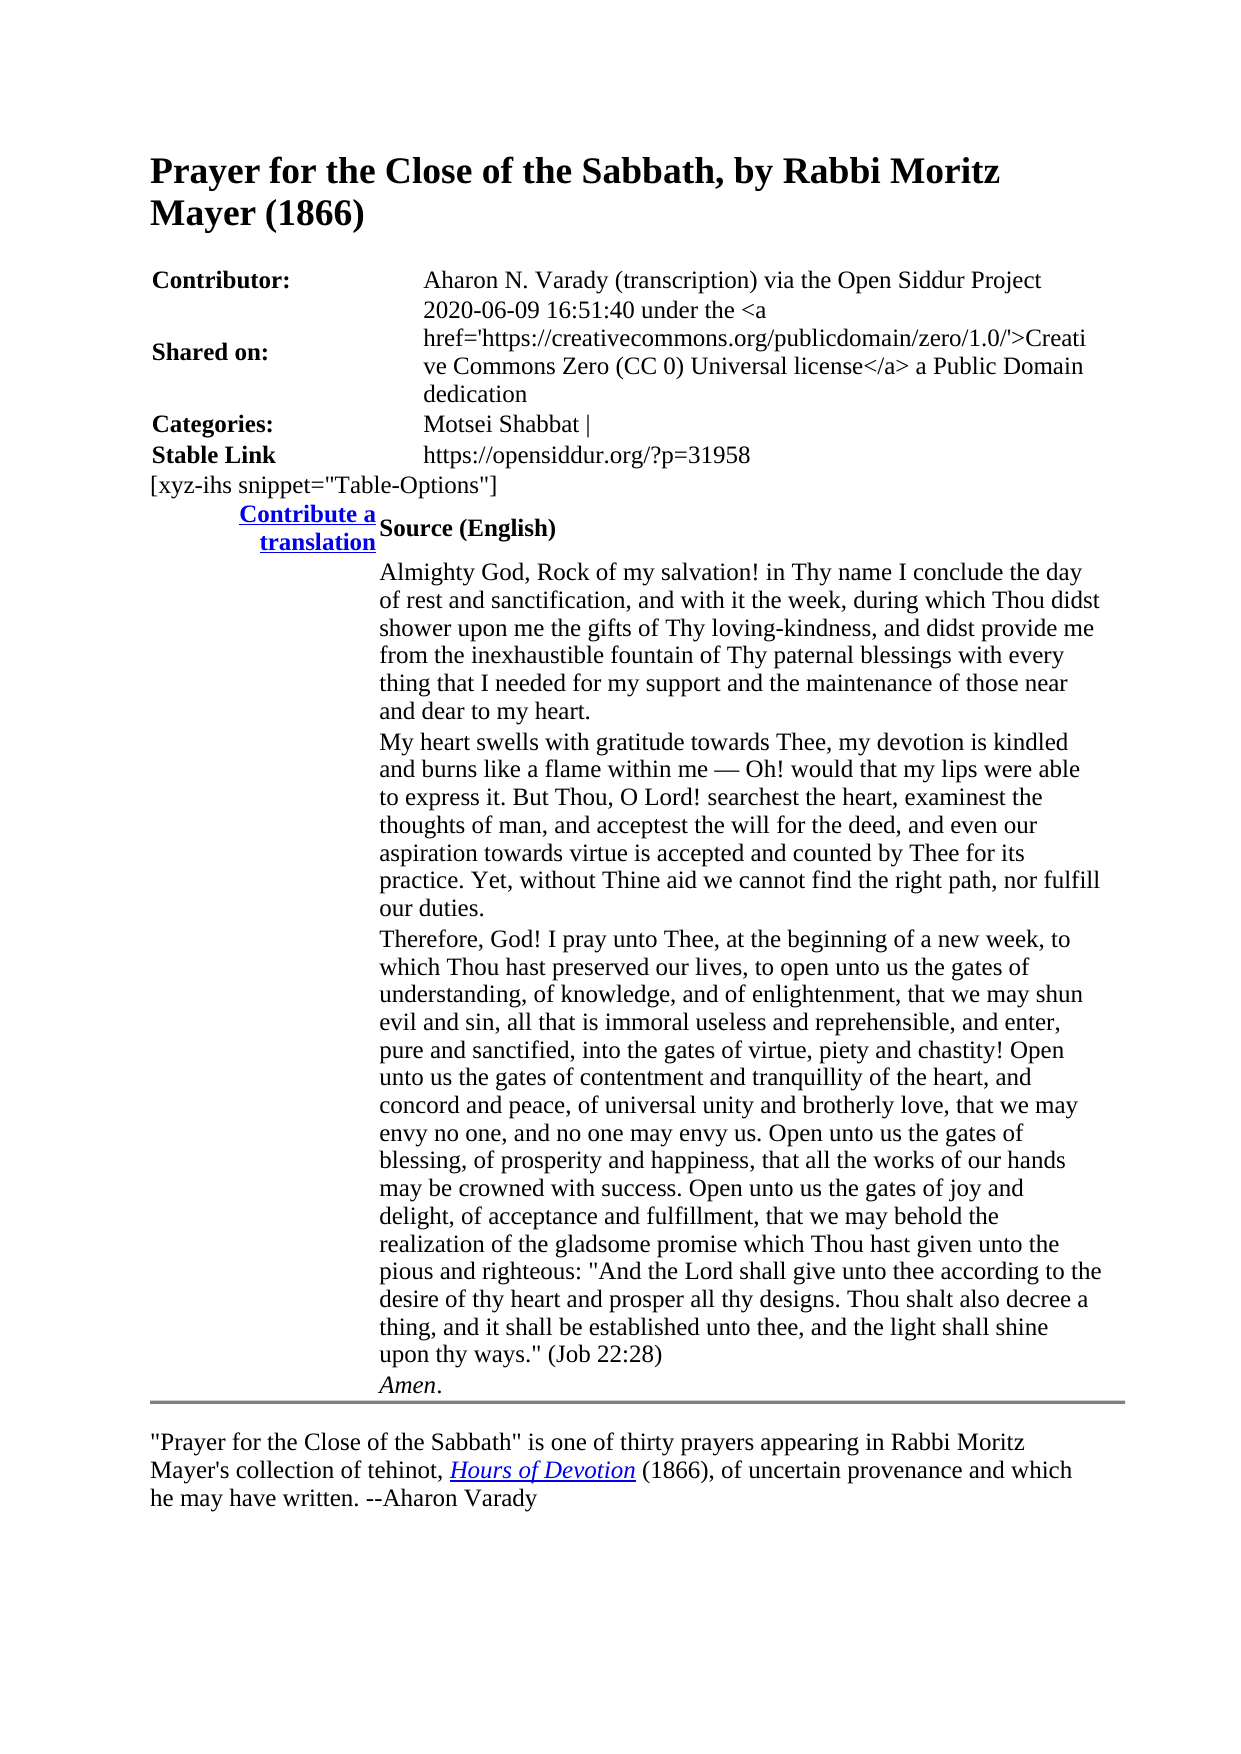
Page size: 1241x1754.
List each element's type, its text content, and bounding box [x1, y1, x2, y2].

text "Prayer for the Close of the Sabbath" is one of thirty prayers appearing in Rabbi Moritz Mayer's collection of tehinot, Hours of Devotion (1866), of uncertain provenance and which he may have written. --Aharon Varady [150, 1428, 1090, 1512]
table_cell https://opensiddur.org/?p=31958 [421, 440, 1090, 471]
text [xyz-ihs snippet="Table-Options"] [150, 471, 1090, 498]
subtitle Prayer for the Close of the Sabbath, by Rabbi Moritz Mayer (1866) [150, 150, 1090, 233]
table_cell Categories: [150, 409, 421, 440]
table_header Contribute a translation [135, 499, 377, 557]
table_cell [135, 1370, 377, 1401]
table_cell Therefore, God! I pray unto Thee, at the beginning of a new week, to which Thou hast preserved our lives, to open unto us the gates of understanding, of knowledge, and of enlightenment, that we may shun evil and sin, all that is immoral useless and reprehensible, and enter, pure and sanctified, into the gates of virtue, piety and chastity! Open unto us the gates of contentment and tranquillity of the heart, and concord and peace, of universal unity and brotherly love, that we may envy no one, and no one may envy us. Open unto us the gates of blessing, of prosperity and happiness, that all the works of our hands may be crowned with success. Open unto us the gates of joy and delight, of acceptance and fulfillment, that we may behold the realization of the gladsome promise which Thou hast given unto the pious and righteous: "And the Lord shall give unto thee according to the desire of thy heart and prosper all thy designs. Thou shalt also decree a thing, and it shall be established unto thee, and the light shall shine upon thy ways." (Job 22:28) [378, 924, 1105, 1370]
table_cell Shared on: [150, 295, 421, 409]
table_header Source (English) [378, 499, 1105, 557]
table_cell [135, 924, 377, 1370]
table_cell Stable Link [150, 440, 421, 471]
table_cell [135, 557, 377, 726]
table_cell Motsei Shabbat | [421, 409, 1090, 440]
table_cell [135, 726, 377, 923]
table_cell My heart swells with gratitude towards Thee, my devotion is kindled and burns like a flame within me — Oh! would that my lips were able to express it. But Thou, O Lord! searchest the heart, examinest the thoughts of man, and acceptest the will for the deed, and even our aspiration towards virtue is accepted and counted by Thee for its practice. Yet, without Thine aid we cannot find the right path, nor fulfill our duties. [378, 726, 1105, 923]
table_cell Almighty God, Rock of my salvation! in Thy name I conclude the day of rest and sanctification, and with it the week, during which Thou didst shower upon me the gifts of Thy loving-kindness, and didst provide me from the inexhaustible fountain of Thy paternal blessings with every thing that I needed for my support and the maintenance of those near and dear to my heart. [378, 557, 1105, 726]
table_cell 2020-06-09 16:51:40 under the <a href='https://creativecommons.org/publicdomain/zero/1.0/'>Creative Commons Zero (CC 0) Universal license</a> a Public Domain dedication [421, 295, 1090, 409]
table_header Aharon N. Varady (transcription) via the Open Siddur Project [421, 264, 1090, 295]
table_cell Amen. [378, 1370, 1105, 1400]
table_header Contributor: [150, 264, 421, 295]
